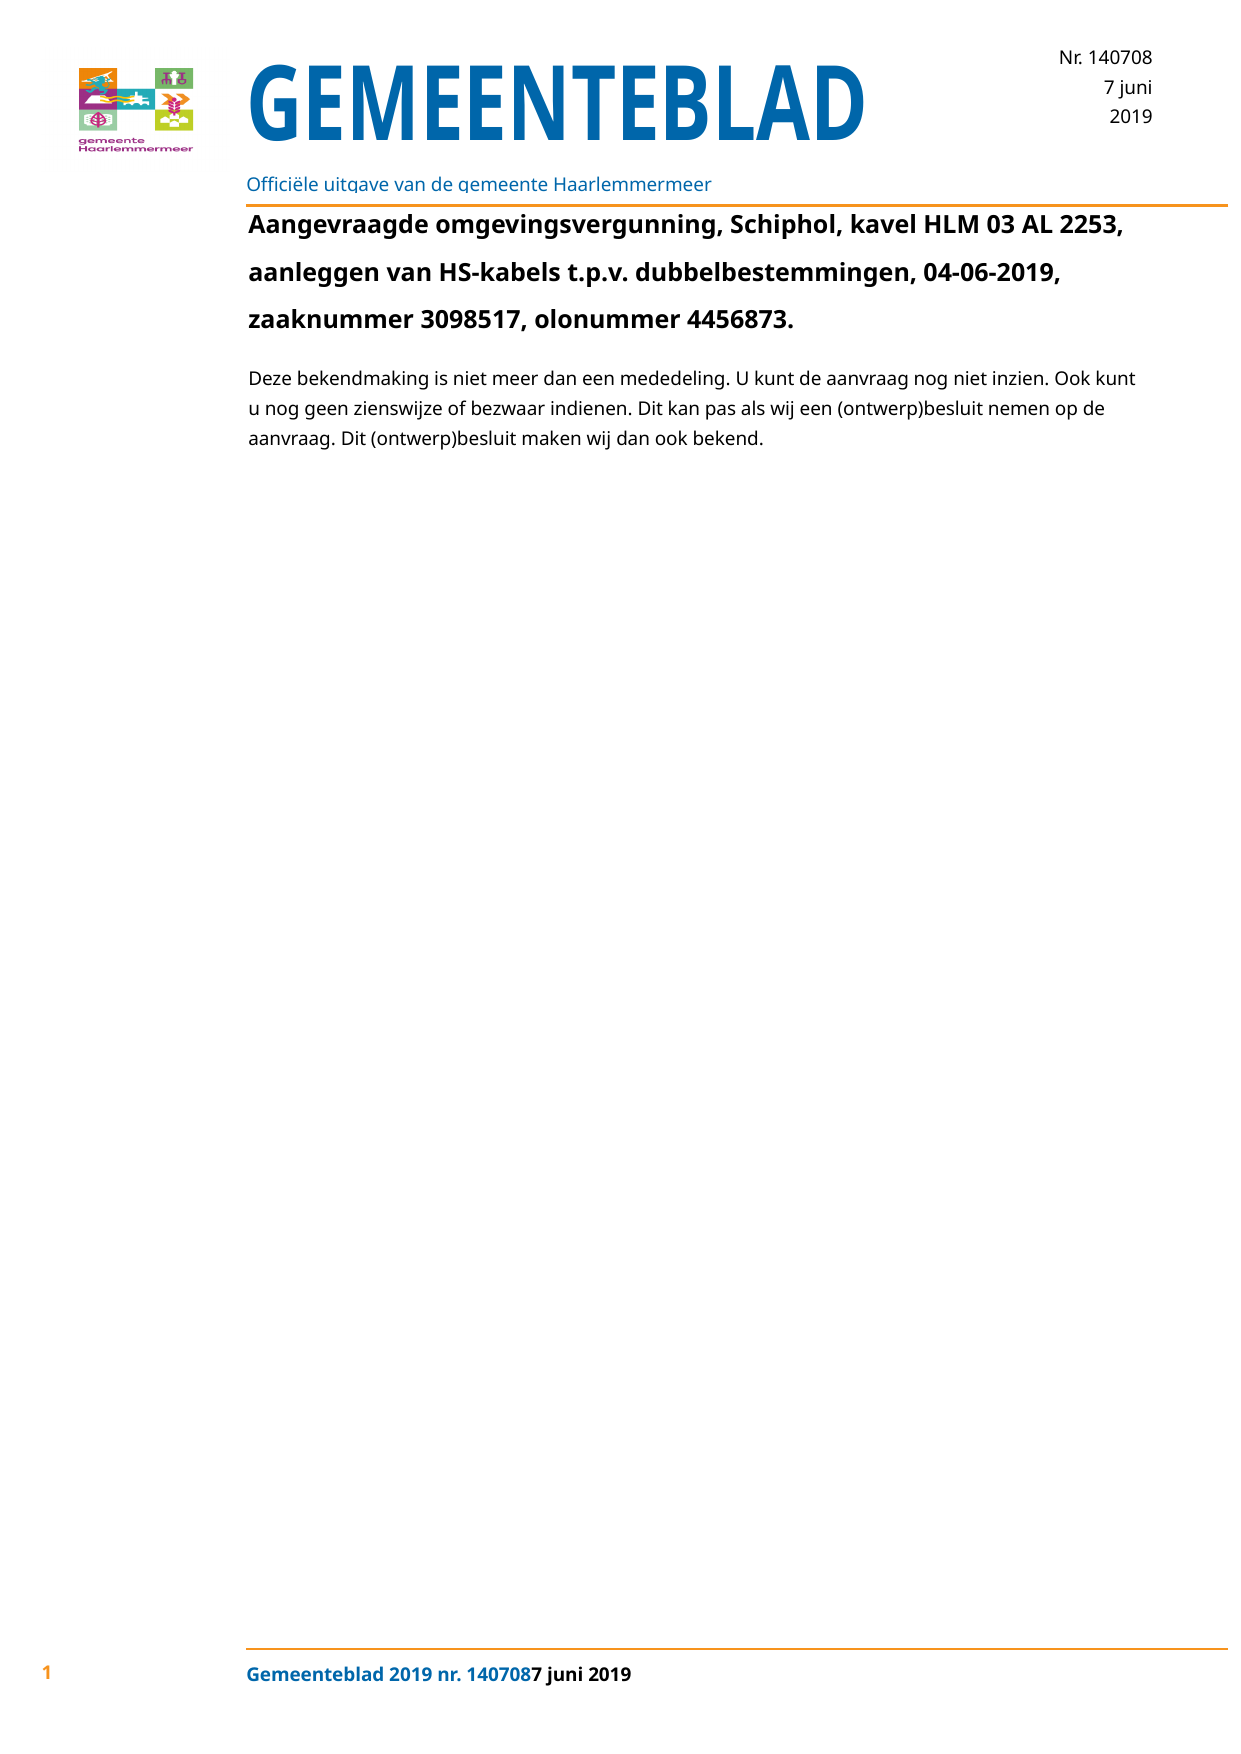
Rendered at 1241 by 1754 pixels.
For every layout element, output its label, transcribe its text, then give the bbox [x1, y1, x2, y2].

picture [41, 47, 231, 172]
text Deze bekendmaking is niet meer dan een mededeling. U kunt de aanvraag nog niet inzien. Ook kunt u nog geen zienswijze of bezwaar indienen. Dit kan pas als wij een (ontwerp)besluit nemen op de aanvraag. Dit (ontwerp)besluit maken wij dan ook bekend. [248, 366, 1152, 450]
text Aangevraagde omgevingsvergunning, Schiphol, kavel HLM 03 AL 2253, aanleggen van HS-kabels t.p.v. dubbelbestemmingen, 04-06-2019, zaaknummer 3098517, olonummer 4456873. [248, 207, 1152, 336]
